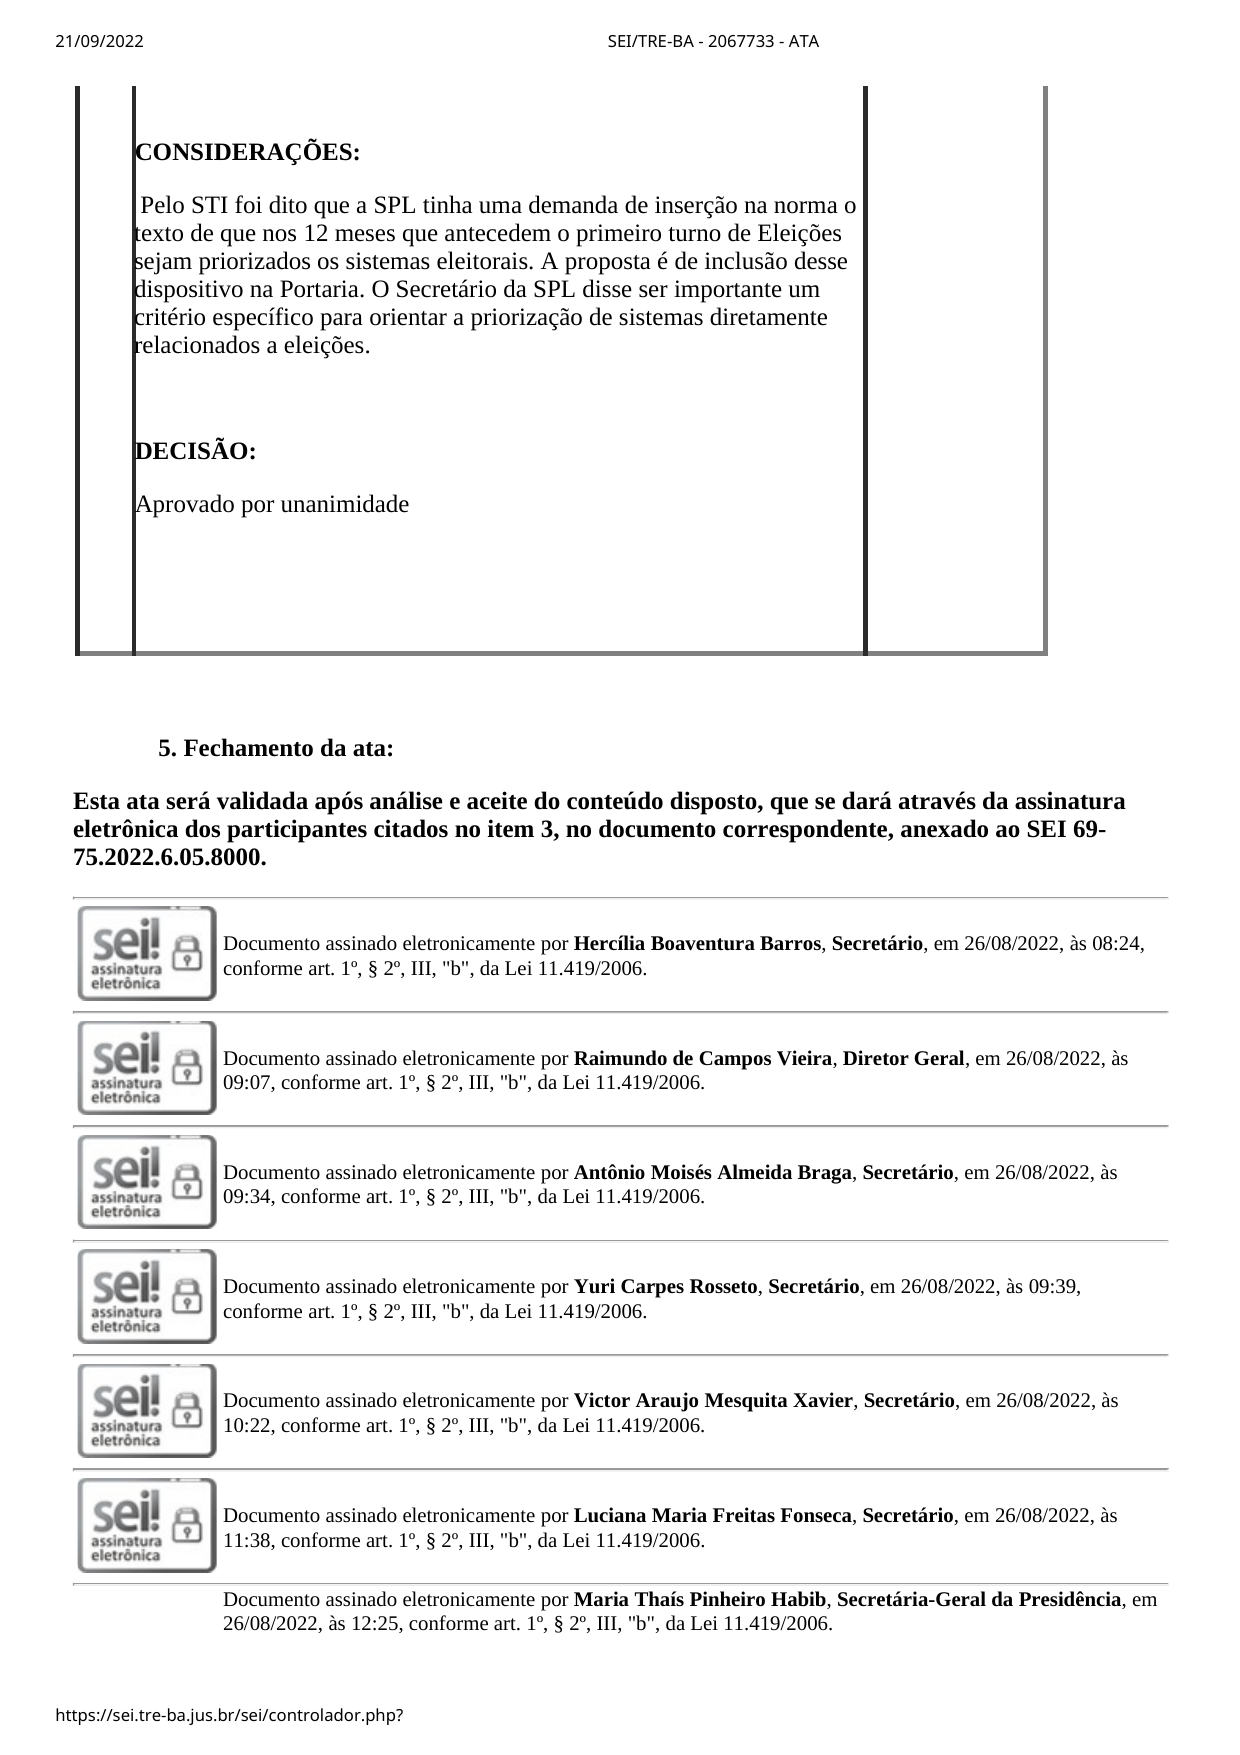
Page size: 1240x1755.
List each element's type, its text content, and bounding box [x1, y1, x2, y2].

text Documento assinado eletronicamente por Maria Thaís Pinheiro Habib, Secretária-Geral da Presidência, em 26/08/2022, às 12:25, conforme art. 1º, § 2º, III, "b", da Lei 11.419/2006. [223, 1584, 1181, 1635]
table_header [868, 86, 1043, 651]
text Documento assinado eletronicamente por Hercília Boaventura Barros, Secretário, em 26/08/2022, às 08:24, conforme art. 1º, § 2º, III, "b", da Lei 11.419/2006. [223, 931, 1181, 980]
text Documento assinado eletronicamente por Victor Araujo Mesquita Xavier, Secretário, em 26/08/2022, às 10:22, conforme art. 1º, § 2º, III, "b", da Lei 11.419/2006. [223, 1388, 1128, 1437]
text Documento assinado eletronicamente por Yuri Carpes Rosseto, Secretário, em 26/08/2022, às 09:39, conforme art. 1º, § 2º, III, "b", da Lei 11.419/2006. [223, 1274, 1164, 1323]
text Documento assinado eletronicamente por Antônio Moisés Almeida Braga, Secretário, em 26/08/2022, às 09:34, conforme art. 1º, § 2º, III, "b", da Lei 11.419/2006. [223, 1160, 1128, 1208]
table_header CONSIDERAÇÕES: Pelo STI foi dito que a SPL tinha uma demanda de inserção na norma o texto de que nos 12 meses que antecedem o primeiro turno de Eleições sejam priorizados os sistemas eleitorais. A proposta é de inclusão desse dispositivo na Portaria. O Secretário da SPL disse ser importante um critério específico para orientar a priorização de sistemas diretamente relacionados a eleições. DECISÃO: Aprovado por unanimidade [136, 86, 863, 651]
text Documento assinado eletronicamente por Luciana Maria Freitas Fonseca, Secretário, em 26/08/2022, às 11:38, conforme art. 1º, § 2º, III, "b", da Lei 11.419/2006. [223, 1503, 1128, 1552]
text Esta ata será validada após análise e aceite do conteúdo disposto, que se dará através da assinatura eletrônica dos participantes citados no item 3, no documento correspondente, anexado ao SEI 69- 75.2022.6.05.8000. [73, 787, 1128, 871]
list Fechamento da ata: [158, 733, 1181, 762]
text Documento assinado eletronicamente por Raimundo de Campos Vieira, Diretor Geral, em 26/08/2022, às 09:07, conforme art. 1º, § 2º, III, "b", da Lei 11.419/2006. [223, 1045, 1128, 1094]
table_header [80, 86, 132, 651]
